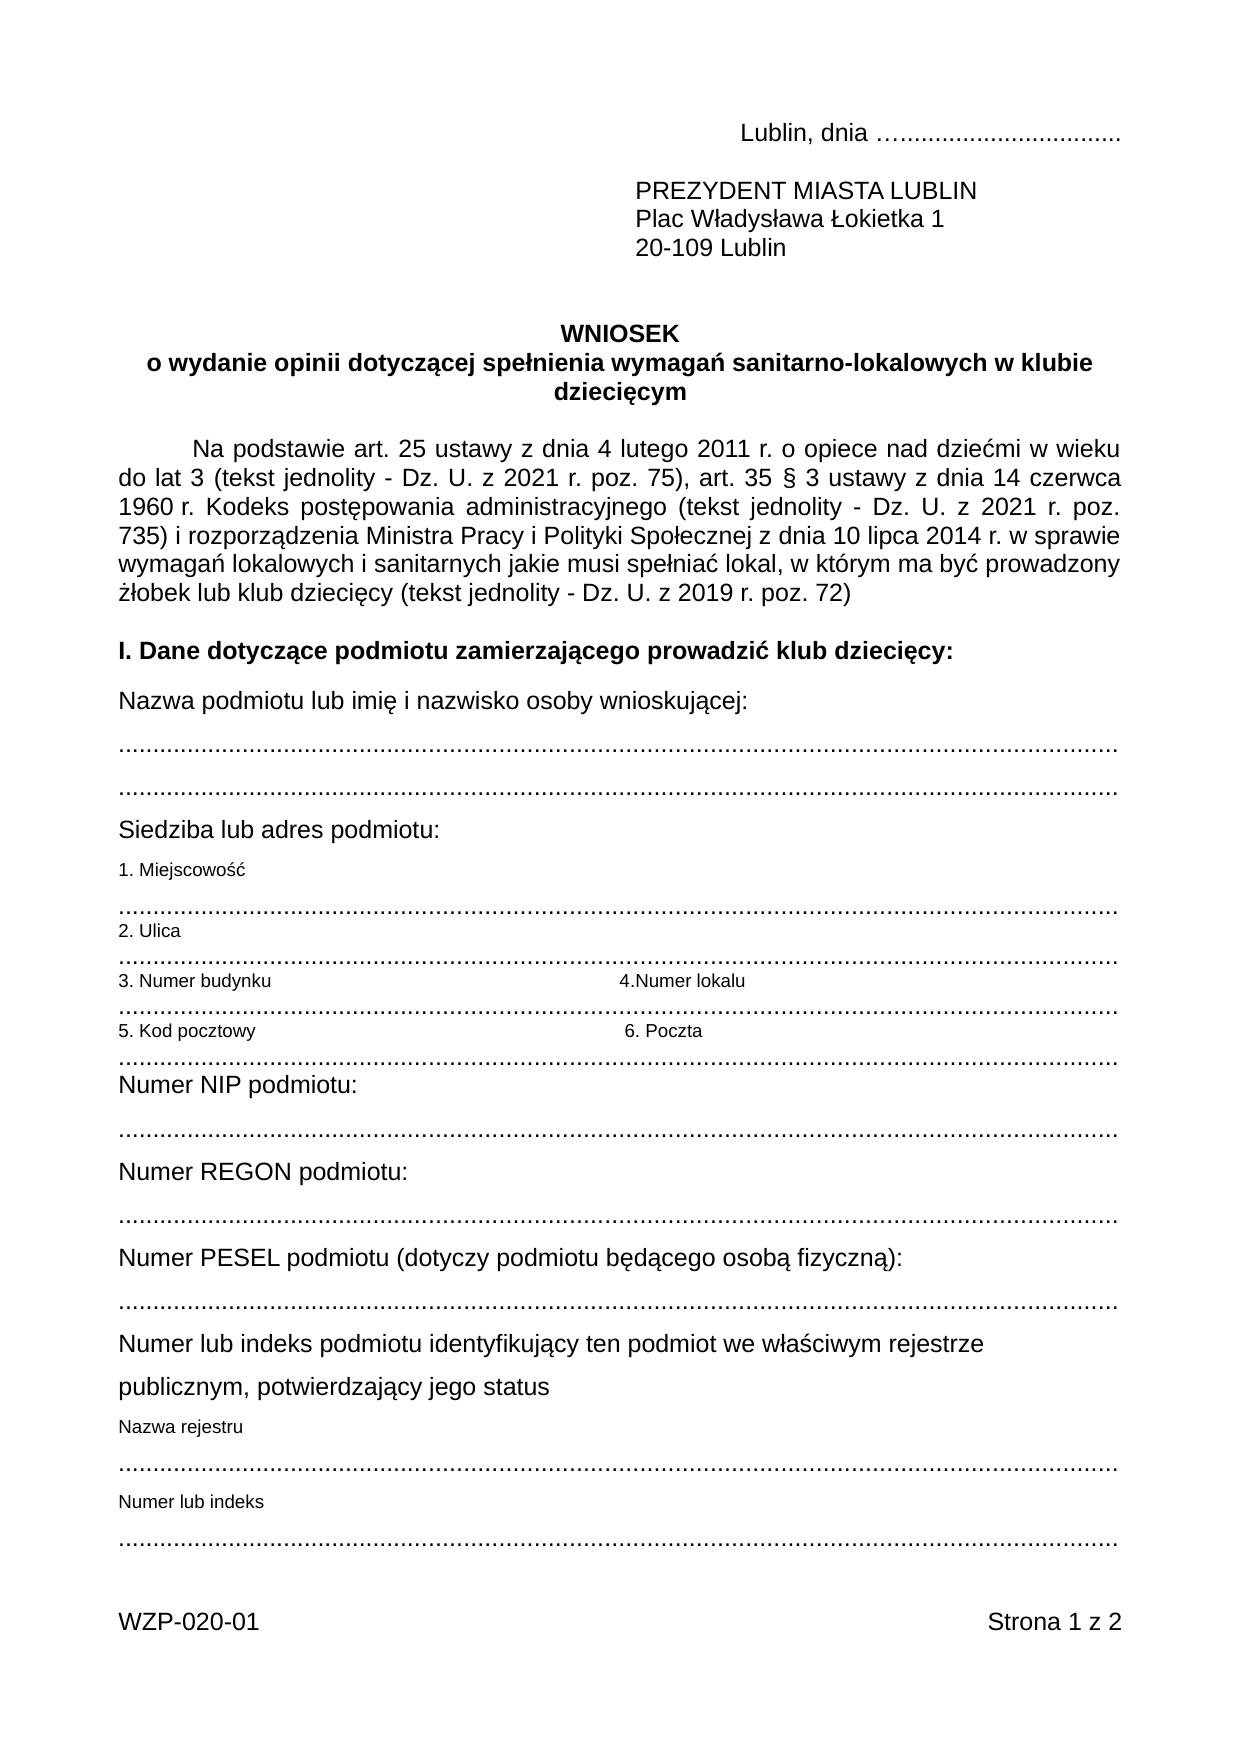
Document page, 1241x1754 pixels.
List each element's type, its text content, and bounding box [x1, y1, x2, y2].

text 3. Numer budynku 4.Numer lokalu [118, 970, 1122, 991]
text Numer NIP podmiotu: [118, 1070, 1122, 1099]
text Nazwa rejestru [118, 1415, 1122, 1437]
text Lublin, dnia …................................ [118, 118, 1122, 147]
text Numer PESEL podmiotu (dotyczy podmiotu będącego osobą fizyczną): [118, 1243, 1122, 1272]
text o wydanie opinii dotyczącej spełnienia wymagań sanitarno-lokalowych w klubie dziecięcym [118, 348, 1122, 406]
text Numer lub indeks [118, 1491, 1122, 1512]
text Numer lub indeks podmiotu identyfikujący ten podmiot we właściwym rejestrze publicznym, potwierdzający jego status [118, 1329, 1122, 1401]
text WNIOSEK [118, 319, 1122, 348]
text 20-109 Lublin [118, 233, 1122, 262]
text 2. Ulica [118, 919, 1122, 941]
text PREZYDENT MIASTA LUBLIN [118, 176, 1122, 204]
text Numer REGON podmiotu: [118, 1157, 1122, 1185]
text 5. Kod pocztowy 6. Poczta [118, 1020, 1122, 1042]
text Siedziba lub adres podmiotu: [118, 815, 1122, 844]
text I. Dane dotyczące podmiotu zamierzającego prowadzić klub dziecięcy: [118, 636, 1122, 664]
text 1. Miejscowość [118, 858, 1122, 880]
text Nazwa podmiotu lub imię i nazwisko osoby wnioskującej: [118, 686, 1122, 715]
text Na podstawie art. 25 ustawy z dnia 4 lutego 2011 r. o opiece nad dziećmi w wieku do lat 3 (tekst jednolity - Dz. U. z 2021 r. poz. 75), art. 35 § 3 ustawy z dnia 14 czerwca 1960 r. Kodeks postępowania administracyjnego (tekst jednolity - Dz. U. z 2021 r. poz. 735) i rozporządzenia Ministra Pracy i Polityki Społecznej z dnia 10 lipca 2014 r. w sprawie wymagań lokalowych i sanitarnych jakie musi spełniać lokal, w którym ma być prowadzony żłobek lub klub dziecięcy (tekst jednolity - Dz. U. z 2019 r. poz. 72) [118, 434, 1122, 607]
text Plac Władysława Łokietka 1 [118, 204, 1122, 233]
